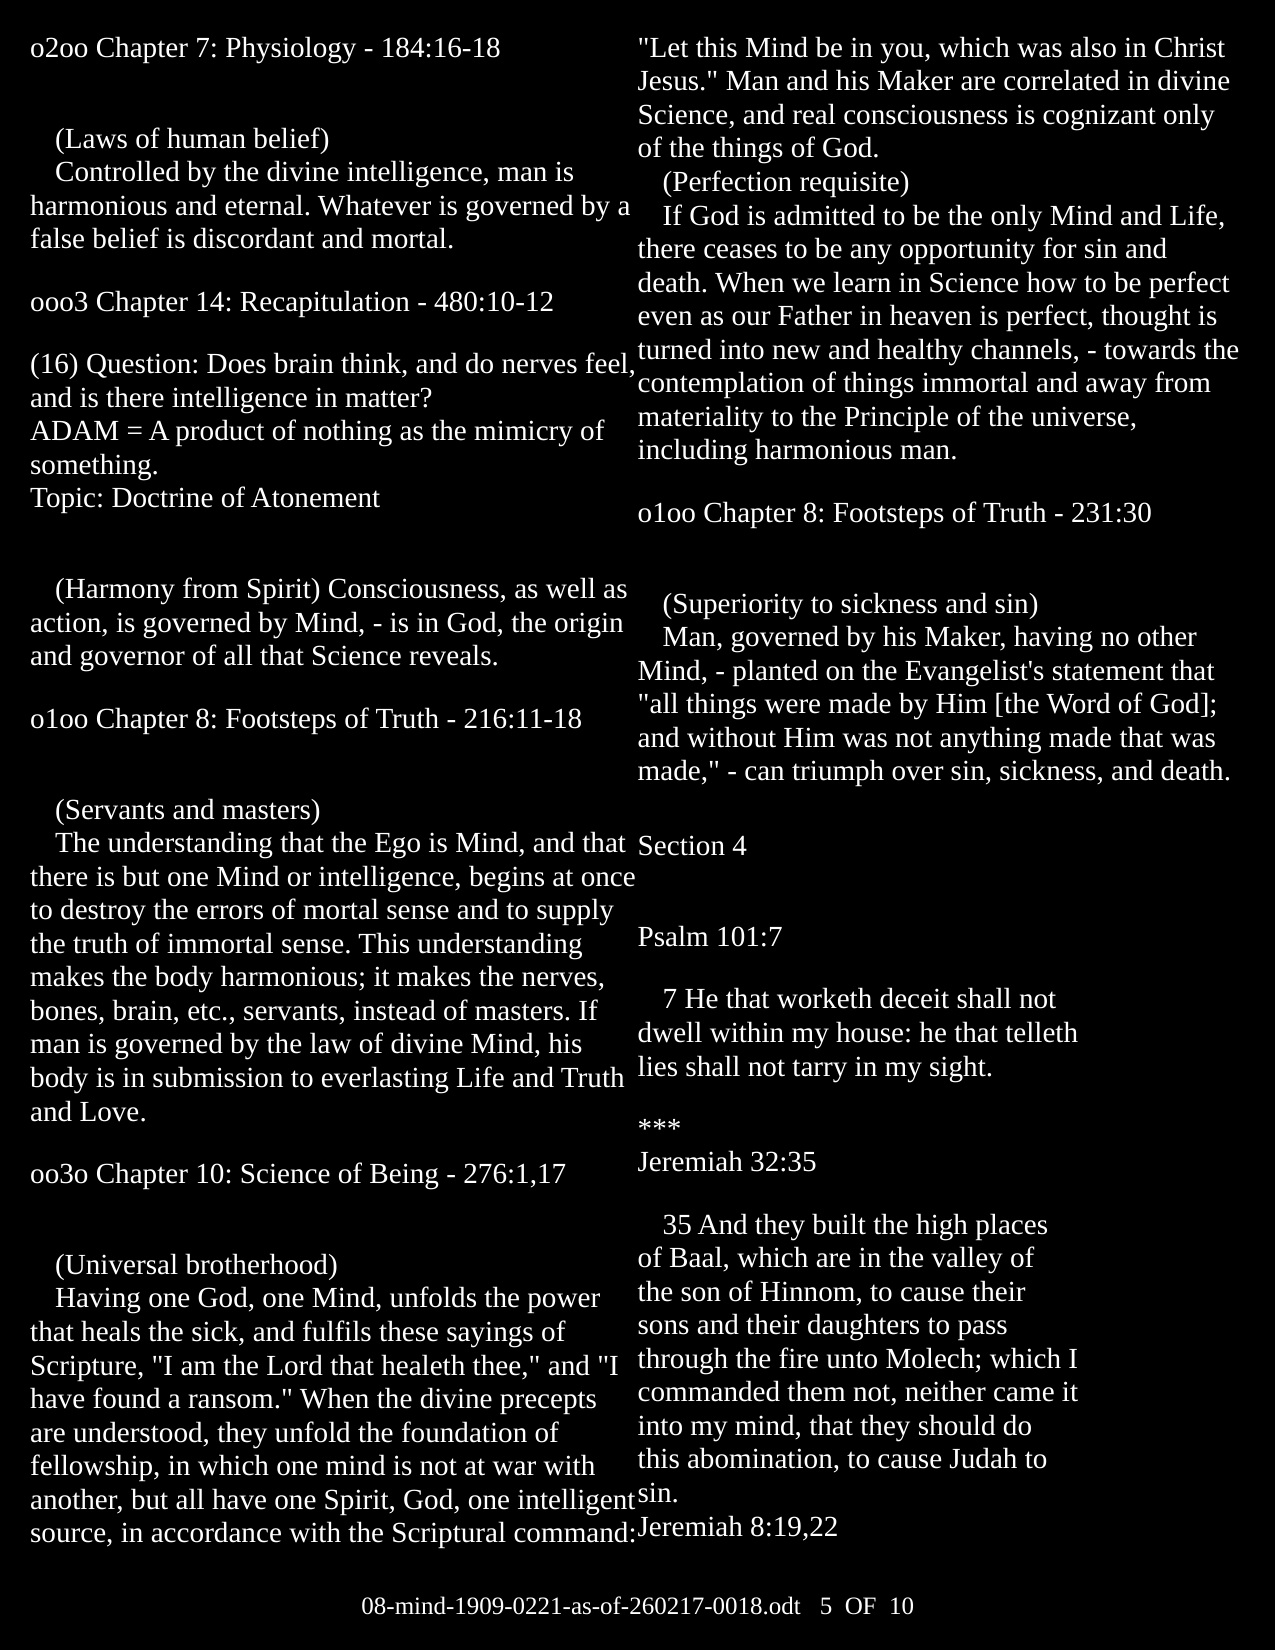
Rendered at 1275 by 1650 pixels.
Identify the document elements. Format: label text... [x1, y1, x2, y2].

text Isaiah 26:3 3 Thou wilt keep him in perfect peace, whose mind is stayed on thee: because he trusteth in thee. *** I Chronicles 28:9 9 #And thou, Solomon my son, know thou the God of thy father, and serve him with a perfect heart and with a willing mind: for the Lord searcheth all hearts, and understandeth all the imaginations of the thoughts: if thou seek him, he will be found of thee; but if thou forsake him, he will cast thee off for ever. *** Colossians 3:12,15 12 Put on therefore, as the elect of God, holy and beloved, bowels of mercies, kindness, humbleness of mind, meekness, longsuffering; 15 And let the peace of God rule in your hearts, to the which also ye are called in one body; and be ye thankful. *** Philipians 4:8 8 Finally, brethren, whatsoever things are true, whatsoever things are honest, whatsoever things are just, whatsoever things are pure, whatsoever things are lovely, whatsoever things are of good report; if there be any virtue, and if there be any praise, think on these things. *** Romans 15:5,6 5 Now the God of patience and consolation grant you to be likeminded one toward another according to Christ Jesus: 6 That ye may with one mind and one mouth glorify God, even the Father of our Lord Jesus Christ. o2oo Chapter 7: Physiology - 184:16-18 (Laws of human belief) Controlled by the divine intelligence, man is harmonious and eternal. Whatever is governed by a false belief is discordant and mortal. ooo3 Chapter 14: Recapitulation - 480:10-12 (16) Question: Does brain think, and do nerves feel, and is there intelligence in matter? ADAM = A product of nothing as the mimicry of something. Topic: Doctrine of Atonement (Harmony from Spirit) Consciousness, as well as action, is governed by Mind, - is in God, the origin and governor of all that Science reveals. o1oo Chapter 8: Footsteps of Truth - 216:11-18 (Servants and masters) The understanding that the Ego is Mind, and that there is but one Mind or intelligence, begins at once to destroy the errors of mortal sense and to supply the truth of immortal sense. This understanding makes the body harmonious; it makes the nerves, bones, brain, etc., servants, instead of masters. If man is governed by the law of divine Mind, his body is in submission to everlasting Life and Truth and Love. oo3o Chapter 10: Science of Being - 276:1,17 (Universal brotherhood) Having one God, one Mind, unfolds the power that heals the sick, and fulfils these sayings of Scripture, "I am the Lord that healeth thee," and "I have found a ransom." When the divine precepts are understood, they unfold the foundation of fellowship, in which one mind is not at war with another, but all have one Spirit, God, one intelligent source, in accordance with the Scriptural command: "Let this Mind be in you, which was also in Christ Jesus." Man and his Maker are correlated in divine Science, and real consciousness is cognizant only of the things of God. (Perfection requisite) If God is admitted to be the only Mind and Life, there ceases to be any opportunity for sin and death. When we learn in Science how to be perfect even as our Father in heaven is perfect, thought is turned into new and healthy channels, - towards the contemplation of things immortal and away from materiality to the Principle of the universe, including harmonious man. o1oo Chapter 8: Footsteps of Truth - 231:30 (Superiority to sickness and sin) Man, governed by his Maker, having no other Mind, - planted on the Evangelist's statement that "all things were made by Him [the Word of God]; and without Him was not anything made that was made," - can triumph over sin, sickness, and death. [30, 30, 1245, 1549]
text Psalm 101:7 7 He that worketh deceit shall not dwell within my house: he that telleth lies shall not tarry in my sight. *** Jeremiah 32:35 35 And they built the high places of Baal, which are in the valley of the son of Hinnom, to cause their sons and their daughters to pass through the fire unto Molech; which I commanded them not, neither came it into my mind, that they should do this abomination, to cause Judah to sin. Jeremiah 8:19,22 19 Behold the voice of the cry of the daughter of my people because of them that dwell in a far country: Is not the Lord in Zion? is not her king in her? Why have they provoked me to anger with their graven images, and with strange vanities? 22 Is there no balm in Gilead; is there no physician there? why then is not the health of the daughter of my people recovered? *** Ephesians 2:1-3 1 And you hath he quickened, who were dead in trespasses and sins; 2 Wherein in time past ye walked according to the course of this world, according to the prince of the power of the air, the spirit that now worketh in the children of disobedience: 3 Among whom also we all had our conversation in times past in the lusts of our flesh, fulfilling the desires of the flesh and of the mind; and were by nature the children of wrath, even as others. *** I Corinthians 1:10 10 Now I beseech you, brethren, by the name of our Lord Jesus Christ, that ye all speak the same thing, and that there be no divisions among you; but that ye be perfectly joined together in the same mind and in the same judgment. o3oo Chapter 6: Science, Theology, Medicine - 144:3,8 (Impossible coalescence) If Mind is foremost and superior, let us rely upon Mind, which needs no cooperation from lower powers, even if these so-called powers are real. (Soul and sense) The various mortal beliefs formulated in human philosophy, physiology, hygiene, are mainly predicated of matter, and afford faint gleams of God, or Truth. The more material a belief, the more obstinately tenacious its error; the stronger are the manifestations of the corporeal senses, the weaker the indications of Soul. o3oo Chapter 6: Science, Theology, Medicine - 148:25-29 (Physiology deficient) Physiology exalts matter, dethrones Mind, and claims to rule man by material law, instead of spiritual. When physiology fails to give health or life by this process, it ignores the divine Spirit as unable or unwilling to render help in time of physical need. o2oo Chapter 7: Physiology - 166:23 (Health from reliance on spirituality) Failing to recover health through adherence to physiology and hygiene, the despairing invalid often drops them, and in his extremity and only as a last resort, turns to God. The invalid's faith in the divine Mind is less than in drugs, air, and exercise, or he would have resorted to Mind first. The balance of power is conceded to be with matter by most of the medical systems; but when Mind at last asserts its mastery over sin, disease, and death, then is man found to be harmonious and immortal. o2oo Chapter 7: Physiology - 182:9 (Physiology or Spirit) We cannot obey both physiology and Spirit, for one absolutely destroys the other, and one or the other must be supreme in the affections. It is impossible to work from two standpoints. If we attempt it, we shall presently "hold to the one, and despise the other." ooo3 Chapter 14: Recapitulation - 483:7-8 (17) Question: Is it important to understand these explanations in order to heal the sick? ADAM = Unreality as opposed to the great reality of spiritual existence and creation. Topic: Probation after Death (True healing transcendent) Mind transcends all other power, and will ultimately supersede all other means in healing. [637, 891, 1245, 1542]
text Section 4 [637, 828, 1245, 862]
